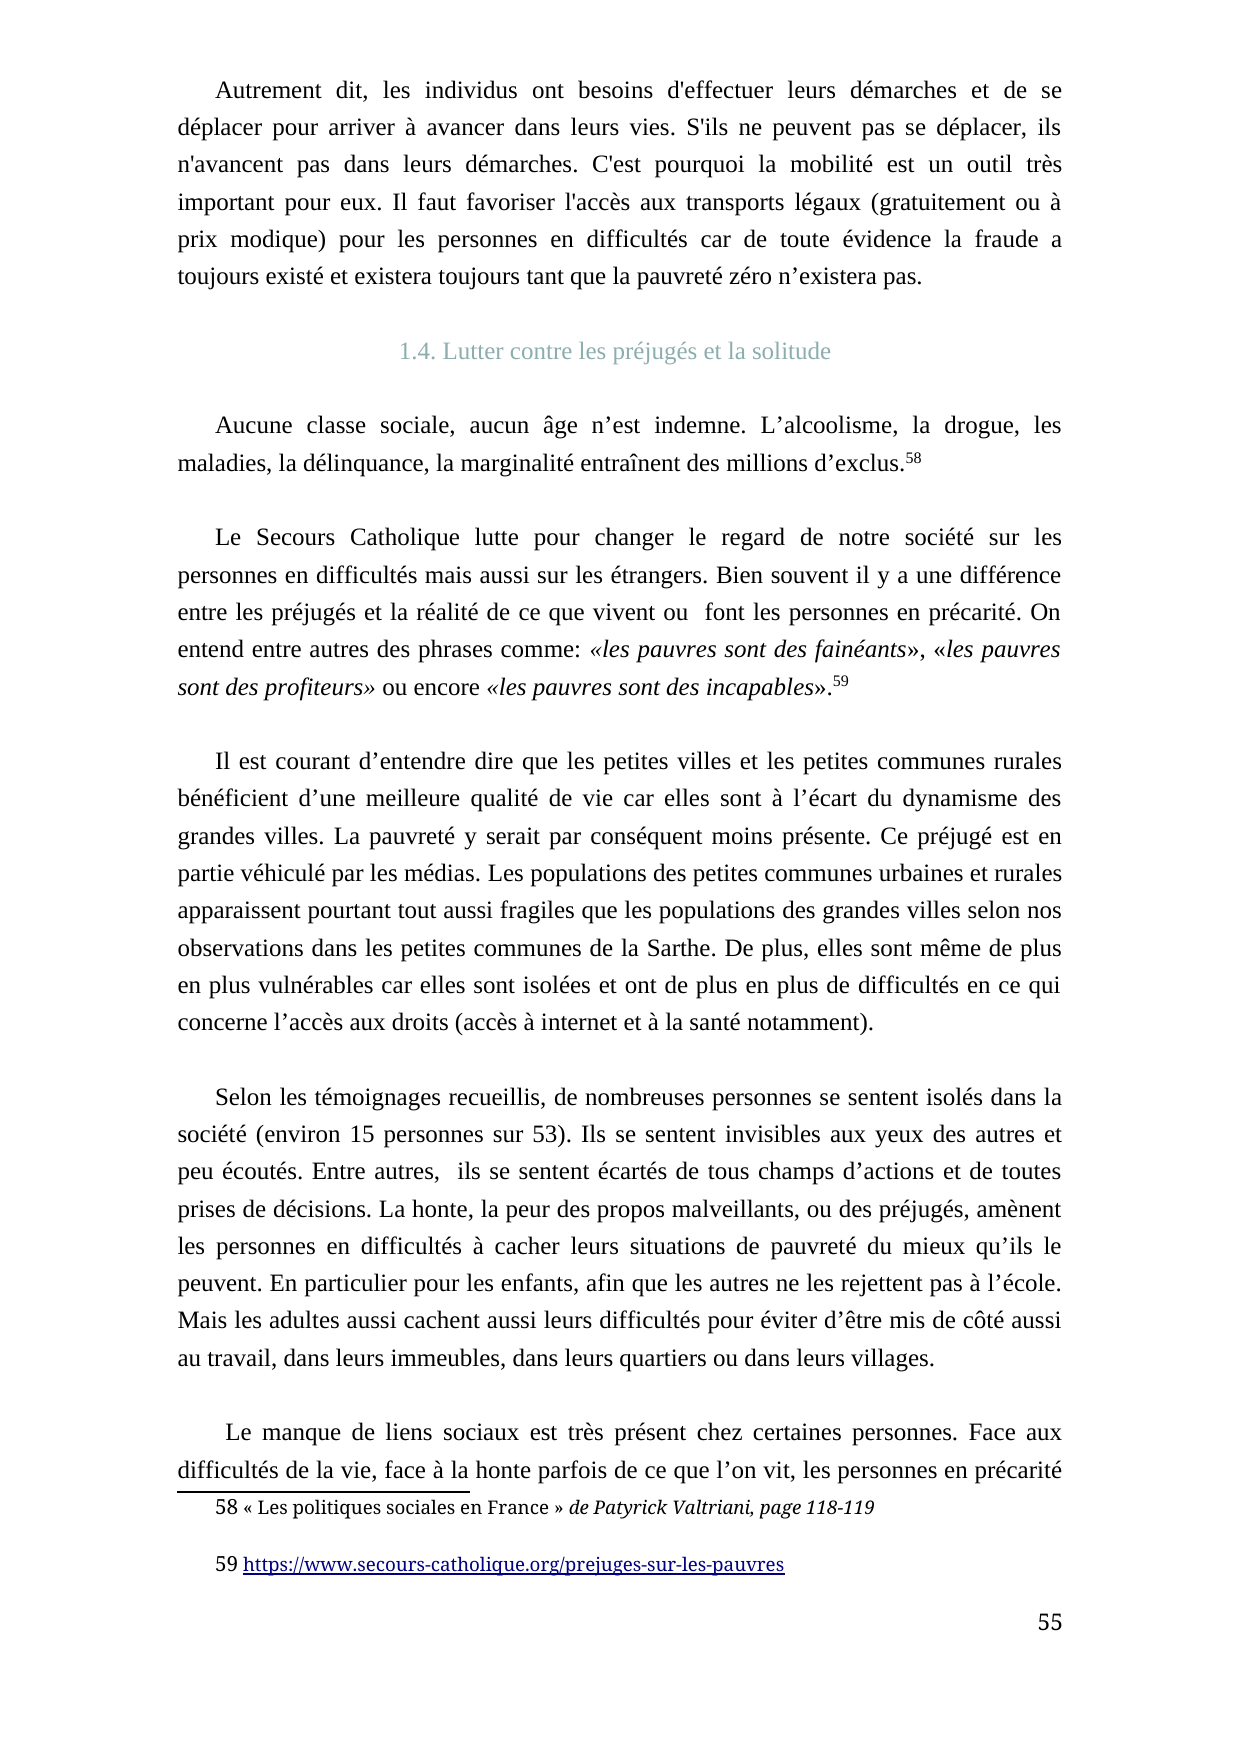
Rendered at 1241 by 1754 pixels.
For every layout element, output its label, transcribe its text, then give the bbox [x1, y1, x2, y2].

text Selon les témoignages recueillis, de nombreuses personnes se sentent isolés dans la société (environ 15 personnes sur 53). Ils se sentent invisibles aux yeux des autres et peu écoutés. Entre autres, ils se sentent écartés de tous champs d’actions et de toutes prises de décisions. La honte, la peur des propos malveillants, ou des préjugés, amènent les personnes en difficultés à cacher leurs situations de pauvreté du mieux qu’ils le peuvent. En particulier pour les enfants, afin que les autres ne les rejettent pas à l’école. Mais les adultes aussi cachent aussi leurs difficultés pour éviter d’être mis de côté aussi au travail, dans leurs immeubles, dans leurs quartiers ou dans leurs villages. [177, 1082, 1063, 1372]
text 1.4. Lutter contre les préjugés et la solitude [325, 336, 1063, 365]
text Le manque de liens sociaux est très présent chez certaines personnes. Face aux difficultés de la vie, face à la honte parfois de ce que l’on vit, les personnes en précarité [177, 1417, 1063, 1483]
text https://www.secours-catholique.org/prejuges-sur-les-pauvres [177, 1549, 1063, 1578]
text « Les politiques sociales en France » de Patyrick Valtriani, page 118-119 [177, 1492, 1063, 1521]
text Aucune classe sociale, aucun âge n’est indemne. L’alcoolisme, la drogue, les maladies, la délinquance, la marginalité entraînent des millions d’exclus. [177, 411, 1063, 477]
text Le Secours Catholique lutte pour changer le regard de notre société sur les personnes en difficultés mais aussi sur les étrangers. Bien souvent il y a une différence entre les préjugés et la réalité de ce que vivent ou font les personnes en précarité. On entend entre autres des phrases comme: «les pauvres sont des fainéants», «les pauvres sont des profiteurs» ou encore «les pauvres sont des incapables». [177, 522, 1063, 700]
text Il est courant d’entendre dire que les petites villes et les petites communes rurales bénéficient d’une meilleure qualité de vie car elles sont à l’écart du dynamisme des grandes villes. La pauvreté y serait par conséquent moins présente. Ce préjugé est en partie véhiculé par les médias. Les populations des petites communes urbaines et rurales apparaissent pourtant tout aussi fragiles que les populations des grandes villes selon nos observations dans les petites communes de la Sarthe. De plus, elles sont même de plus en plus vulnérables car elles sont isolées et ont de plus en plus de difficultés en ce qui concerne l’accès aux droits (accès à internet et à la santé notamment). [177, 746, 1063, 1036]
text Autrement dit, les individus ont besoins d'effectuer leurs démarches et de se déplacer pour arriver à avancer dans leurs vies. S'ils ne peuvent pas se déplacer, ils n'avancent pas dans leurs démarches. C'est pourquoi la mobilité est un outil très important pour eux. Il faut favoriser l'accès aux transports légaux (gratuitement ou à prix modique) pour les personnes en difficultés car de toute évidence la fraude a toujours existé et existera toujours tant que la pauvreté zéro n’existera pas. [177, 75, 1063, 290]
